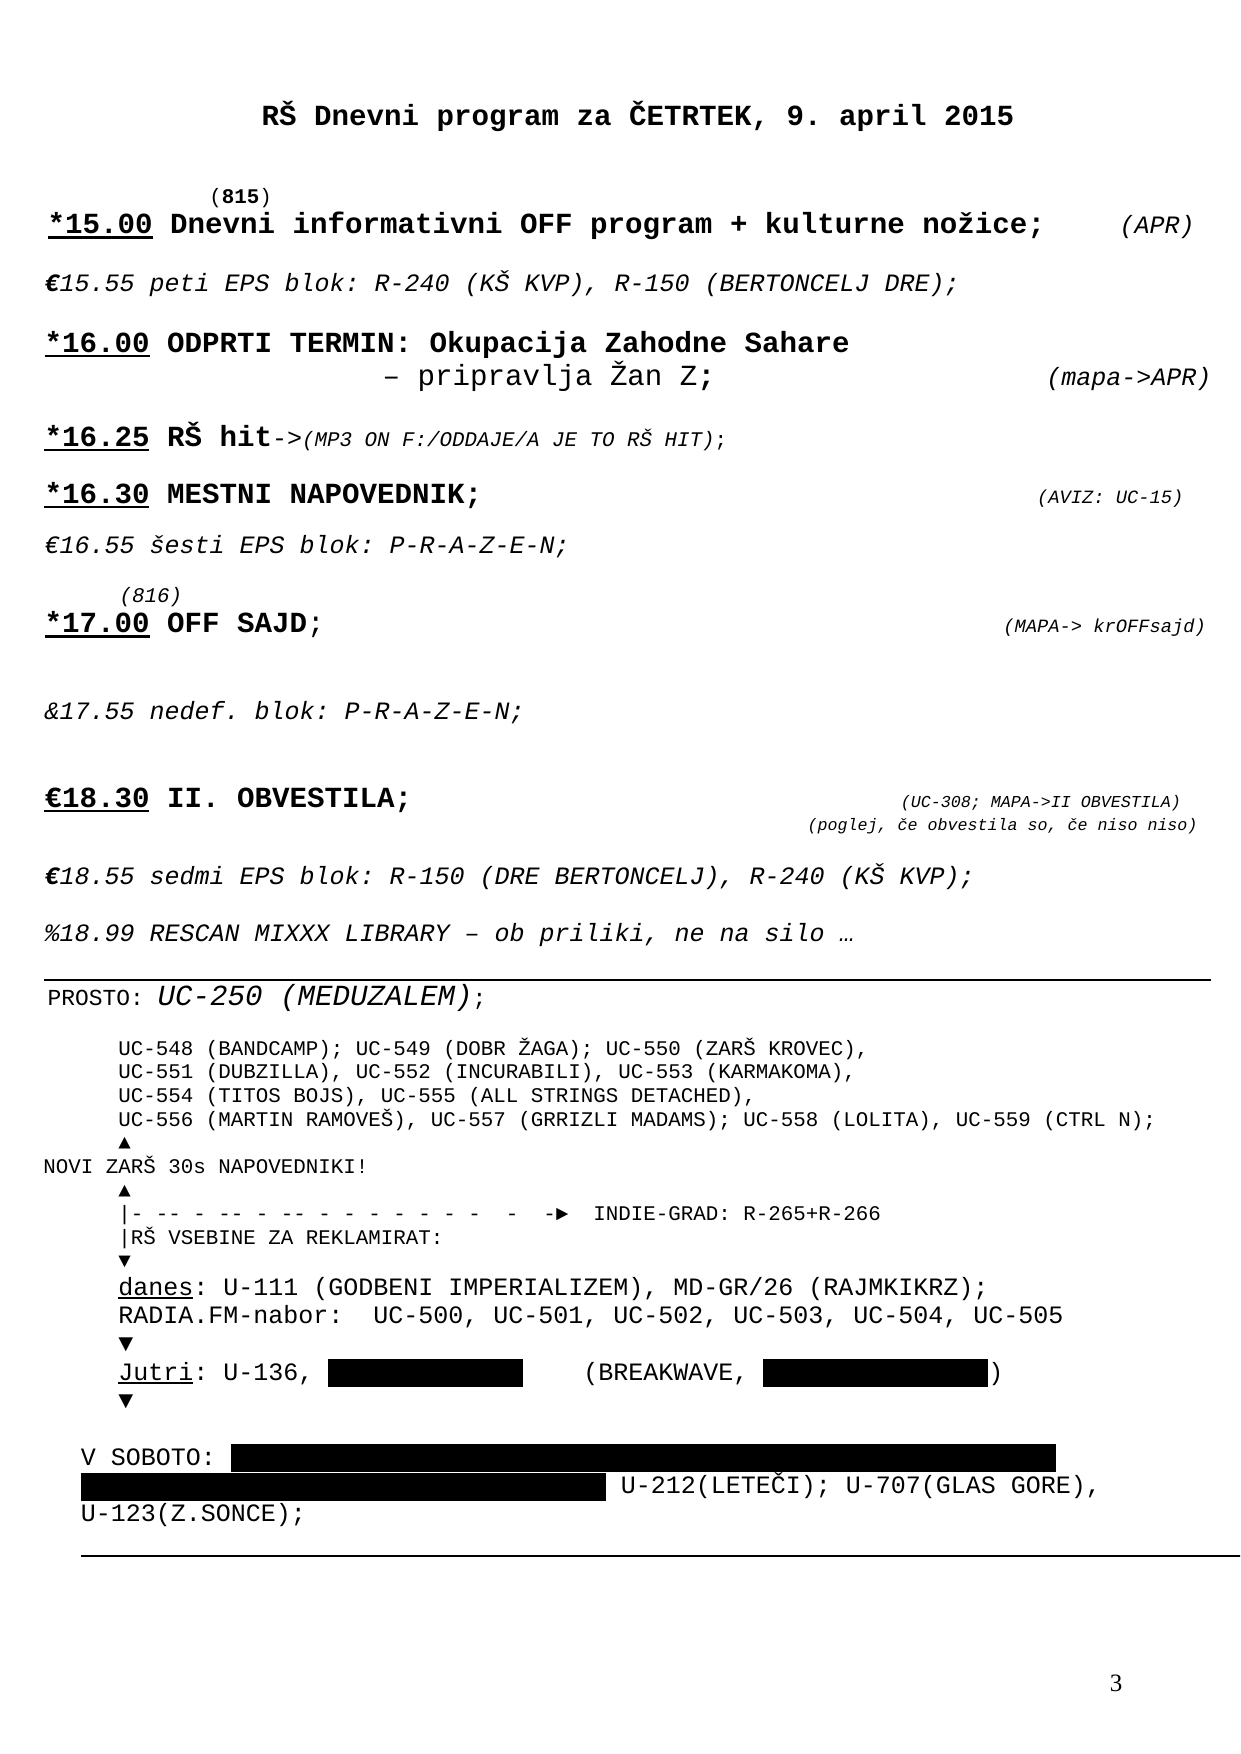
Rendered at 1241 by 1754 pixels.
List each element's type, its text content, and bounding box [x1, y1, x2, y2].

text – pripravlja Žan Z; (mapa->APR) [44, 361, 1211, 394]
text RADIA.FM-nabor: UC-500, UC-501, UC-502, UC-503, UC-504, UC-505 [118, 1302, 1122, 1331]
text NOVI ZARŠ 30s NAPOVEDNIKI! [43, 1156, 1187, 1179]
text RŠ Dnevni program za ČETRTEK, 9. april 2015 [118, 101, 1122, 134]
text &17.55 nedef. blok: P-R-A-Z-E-N; [44, 698, 1211, 727]
text *16.00 ODPRTI TERMIN: Okupacija Zahodne Sahare [44, 328, 1211, 361]
text ▼ [118, 1331, 1149, 1359]
text *15.00 Dnevni informativni OFF program + kulturne nožice; (APR) [47, 210, 1211, 243]
text ▼ [118, 1387, 1122, 1416]
text €15.55 peti EPS blok: R-240 (KŠ KVP), R-150 (BERTONCELJ DRE); [44, 271, 1211, 299]
text UC-554 (TITOS BOJS), UC-555 (ALL STRINGS DETACHED), [118, 1085, 1208, 1109]
text €18.55 sedmi EPS blok: R-150 (DRE BERTONCELJ), R-240 (KŠ KVP); [44, 863, 1211, 892]
text V SOBOTO: U-255(LEZBOMANIJA), U-325 (KONTROLA), U-202(SEKTOR Ž), [81, 1444, 1240, 1472]
text |- -- - -- - -- - - - - - - - - -► INDIE-GRAD: R-265+R-266 [118, 1203, 1122, 1227]
text ▲ [118, 1179, 1122, 1203]
text UC-551 (DUBZILLA), UC-552 (INCURABILI), UC-553 (KARMAKOMA), [118, 1061, 1208, 1085]
text *16.30 MESTNI NAPOVEDNIK; (AVIZ: UC-15) [44, 479, 1211, 512]
text U-353(KLOPCA), U-282(STRIPOFILIJA), U-212(LETEČI); U-707(GLAS GORE), [81, 1472, 1240, 1501]
text ▼ [118, 1251, 1149, 1274]
text (816) [44, 585, 1211, 609]
text %18.99 RESCAN MIXXX LIBRARY – ob priliki, ne na silo … [44, 920, 1211, 948]
text |RŠ VSEBINE ZA REKLAMIRAT: [118, 1227, 1122, 1251]
text U-123(Z.SONCE); [81, 1501, 1240, 1529]
text ▲ [118, 1132, 1208, 1156]
text Jutri: U-136, U-137, U-156; (BREAKWAVE, X-MACHINA, FFWD) [118, 1359, 1122, 1387]
text *17.00 OFF SAJD; (MAPA-> krOFFsajd) [44, 609, 1211, 642]
text UC-548 (BANDCAMP); UC-549 (DOBR ŽAGA); UC-550 (ZARŠ KROVEC), [118, 1038, 1208, 1061]
text PROSTO: UC-250 (MEDUZALEM); [47, 981, 1187, 1014]
text *16.25 RŠ hit->(MP3 ON F:/ODDAJE/A JE TO RŠ HIT); [44, 422, 1211, 455]
text €16.55 šesti EPS blok: P-R-A-Z-E-N; [44, 533, 1211, 561]
text (poglej, če obvestila so, če niso niso) [45, 816, 1197, 835]
text €18.30 II. OBVESTILA; (UC-308; MAPA->II OBVESTILA) [44, 783, 1211, 816]
text (815) [59, 186, 1211, 210]
text danes: U-111 (GODBENI IMPERIALIZEM), MD-GR/26 (RAJMKIKRZ); [118, 1274, 1122, 1302]
text UC-556 (MARTIN RAMOVEŠ), UC-557 (GRRIZLI MADAMS); UC-558 (LOLITA), UC-559 (CTRL N); [118, 1109, 1208, 1132]
